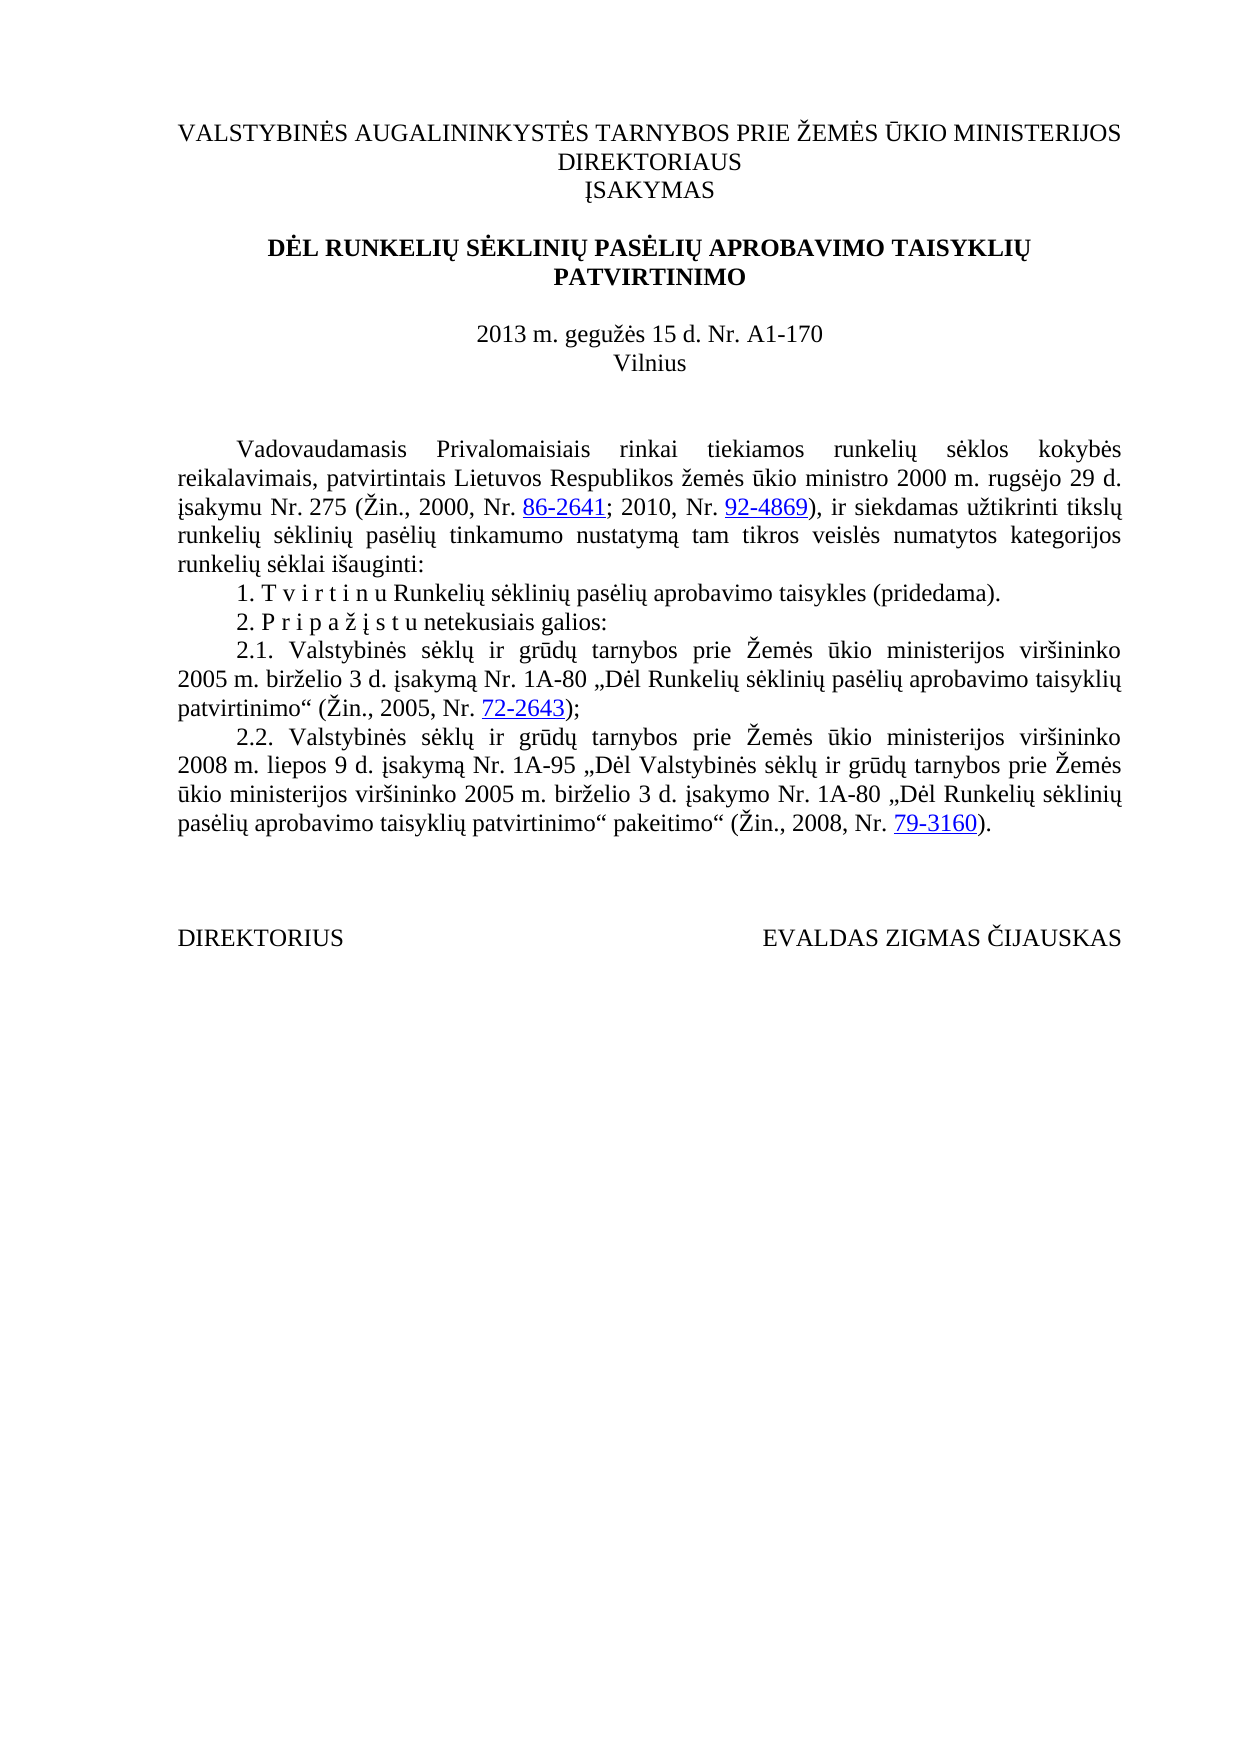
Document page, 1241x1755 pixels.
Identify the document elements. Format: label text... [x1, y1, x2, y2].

text 2.2. Valstybinės sėklų ir grūdų tarnybos prie Žemės ūkio ministerijos viršininko 2008 m. liepos 9 d. įsakymą Nr. 1A-95 „Dėl Valstybinės sėklų ir grūdų tarnybos prie Žemės ūkio ministerijos viršininko 2005 m. birželio 3 d. įsakymo Nr. 1A-80 „Dėl Runkelių sėklinių pasėlių aprobavimo taisyklių patvirtinimo“ pakeitimo“ (Žin., 2008, Nr. 79-3160). [177, 722, 1122, 837]
text Vilnius [177, 348, 1122, 377]
text 1. T v i r t i n u Runkelių sėklinių pasėlių aprobavimo taisykles (pridedama). [177, 578, 1122, 607]
text 2. P r i p a ž į s t u netekusiais galios: [177, 607, 1122, 636]
text Vadovaudamasis Privalomaisiais rinkai tiekiamos runkelių sėklos kokybės reikalavimais, patvirtintais Lietuvos Respublikos žemės ūkio ministro 2000 m. rugsėjo 29 d. įsakymu Nr. 275 (Žin., 2000, Nr. 86-2641; 2010, Nr. 92-4869), ir siekdamas užtikrinti tikslų runkelių sėklinių pasėlių tinkamumo nustatymą tam tikros veislės numatytos kategorijos runkelių sėklai išauginti: [177, 434, 1122, 578]
text Direktorius Evaldas Zigmas Čijauskas [177, 923, 1122, 952]
text DĖL RUNKELIŲ SĖKLINIŲ PASĖLIŲ APROBAVIMO TAISYKLIŲ PATVIRTINIMO [177, 233, 1122, 291]
text 2013 m. gegužės 15 d. Nr. A1-170 [177, 319, 1122, 348]
text 2.1. Valstybinės sėklų ir grūdų tarnybos prie Žemės ūkio ministerijos viršininko 2005 m. birželio 3 d. įsakymą Nr. 1A-80 „Dėl Runkelių sėklinių pasėlių aprobavimo taisyklių patvirtinimo“ (Žin., 2005, Nr. 72-2643); [177, 636, 1122, 722]
text ĮSAKYMAS [177, 176, 1122, 204]
text valstybinės augalininkystės TarnybOS PRIE ŽEMĖS ŪKIO MINISTERIJOS direktoriAus [177, 118, 1122, 176]
